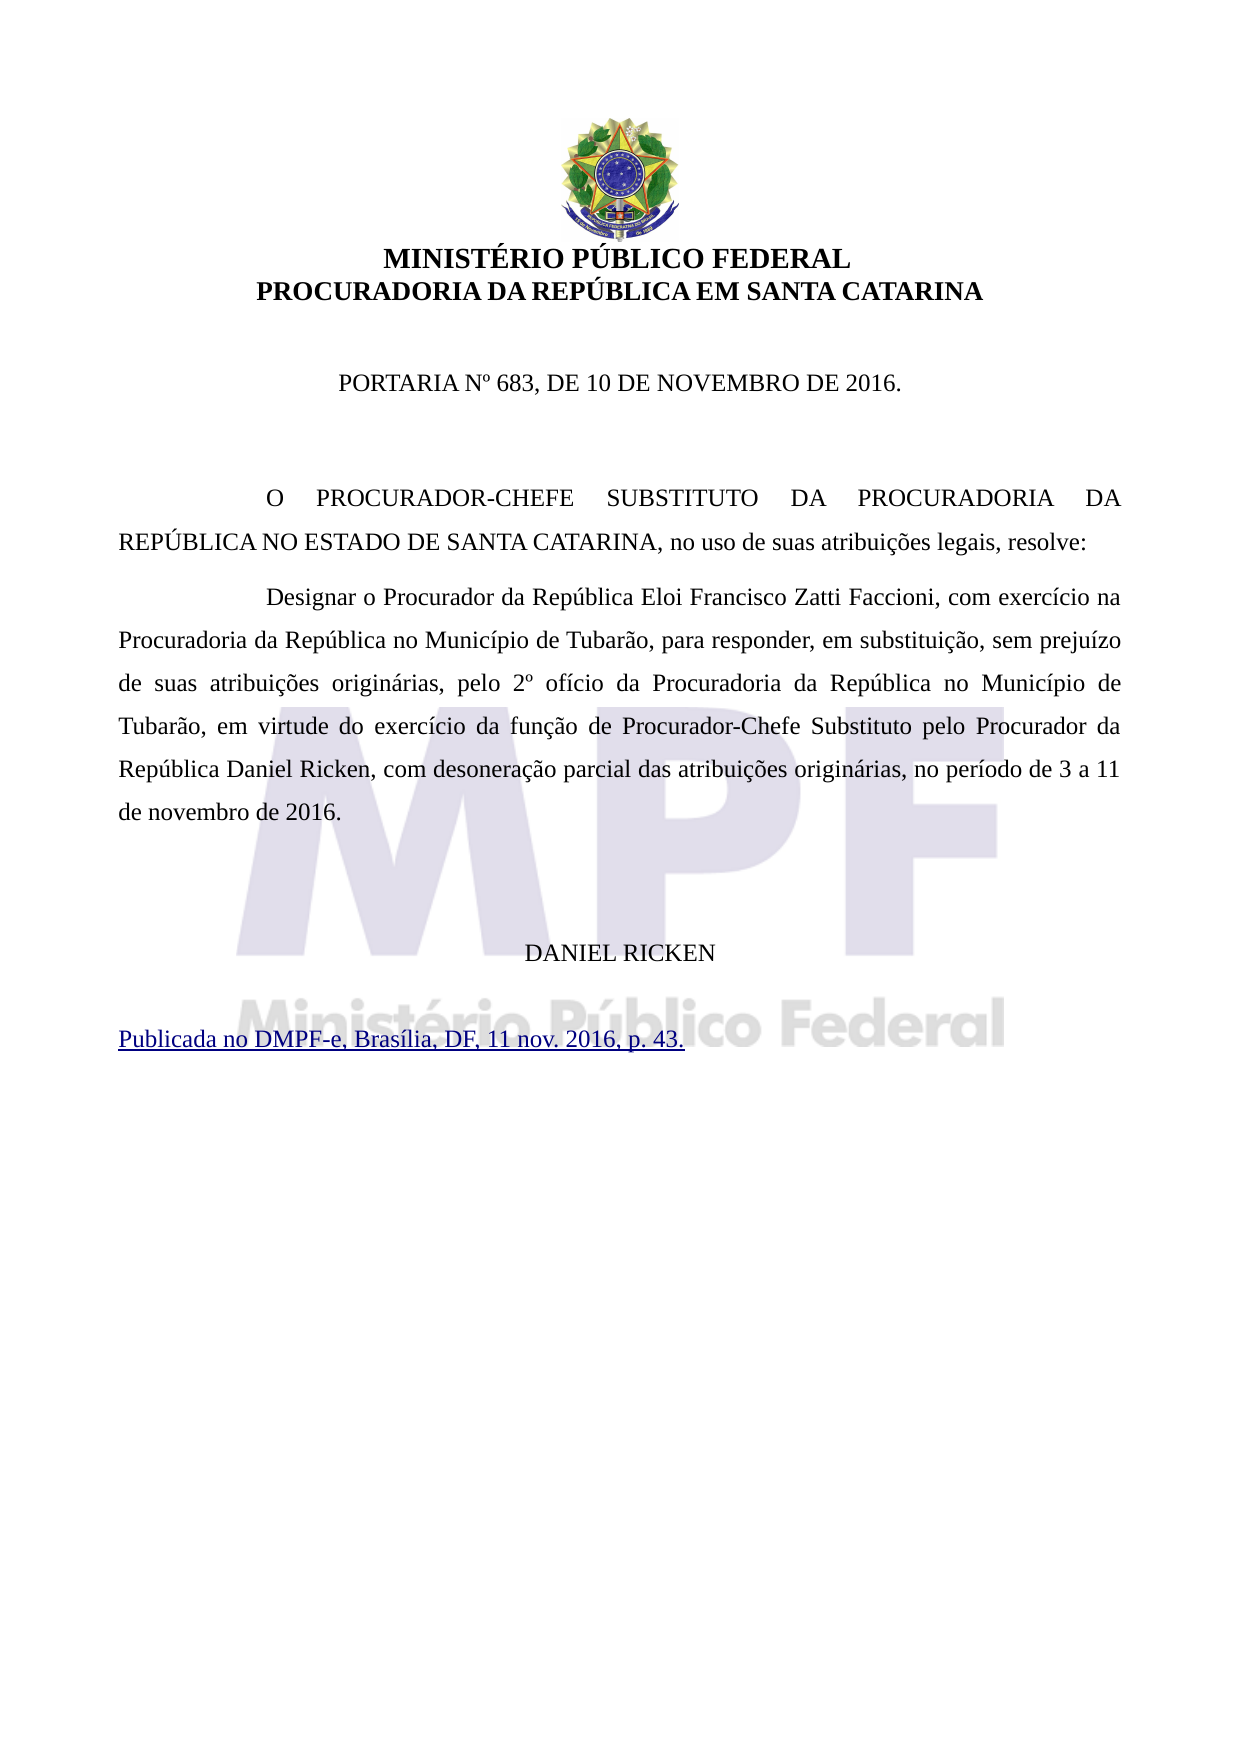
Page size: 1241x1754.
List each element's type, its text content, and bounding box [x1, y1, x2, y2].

text Publicada no DMPF-e, Brasília, DF, 11 nov. 2016, p. 43. [118, 1024, 1122, 1053]
text PORTARIA Nº 683, DE 10 DE NOVEMBRO DE 2016. [118, 368, 1122, 397]
text Designar o Procurador da República Eloi Francisco Zatti Faccioni, com exercício na Procuradoria da República no Município de Tubarão, para responder, em substituição, sem prejuízo de suas atribuições originárias, pelo 2º ofício da Procuradoria da República no Município de Tubarão, em virtude do exercício da função de Procurador-Chefe Substituto pelo Procurador da República Daniel Ricken, com desoneração parcial das atribuições originárias, no período de 3 a 11 de novembro de 2016. [118, 582, 1122, 826]
picture [236, 967, 1004, 1024]
text DANIEL RICKEN [118, 938, 1122, 967]
text MINISTÉRIO PÚBLICO FEDERAL [118, 176, 1122, 275]
picture [236, 826, 1004, 938]
text O PROCURADOR-CHEFE SUBSTITUTO DA PROCURADORIA DA REPÚBLICA NO ESTADO DE SANTA CATARINA, no uso de suas atribuições legais, resolve: [118, 483, 1122, 555]
text PROCURADORIA DA REPÚBLICA EM SANTA CATARINA [118, 275, 1122, 306]
